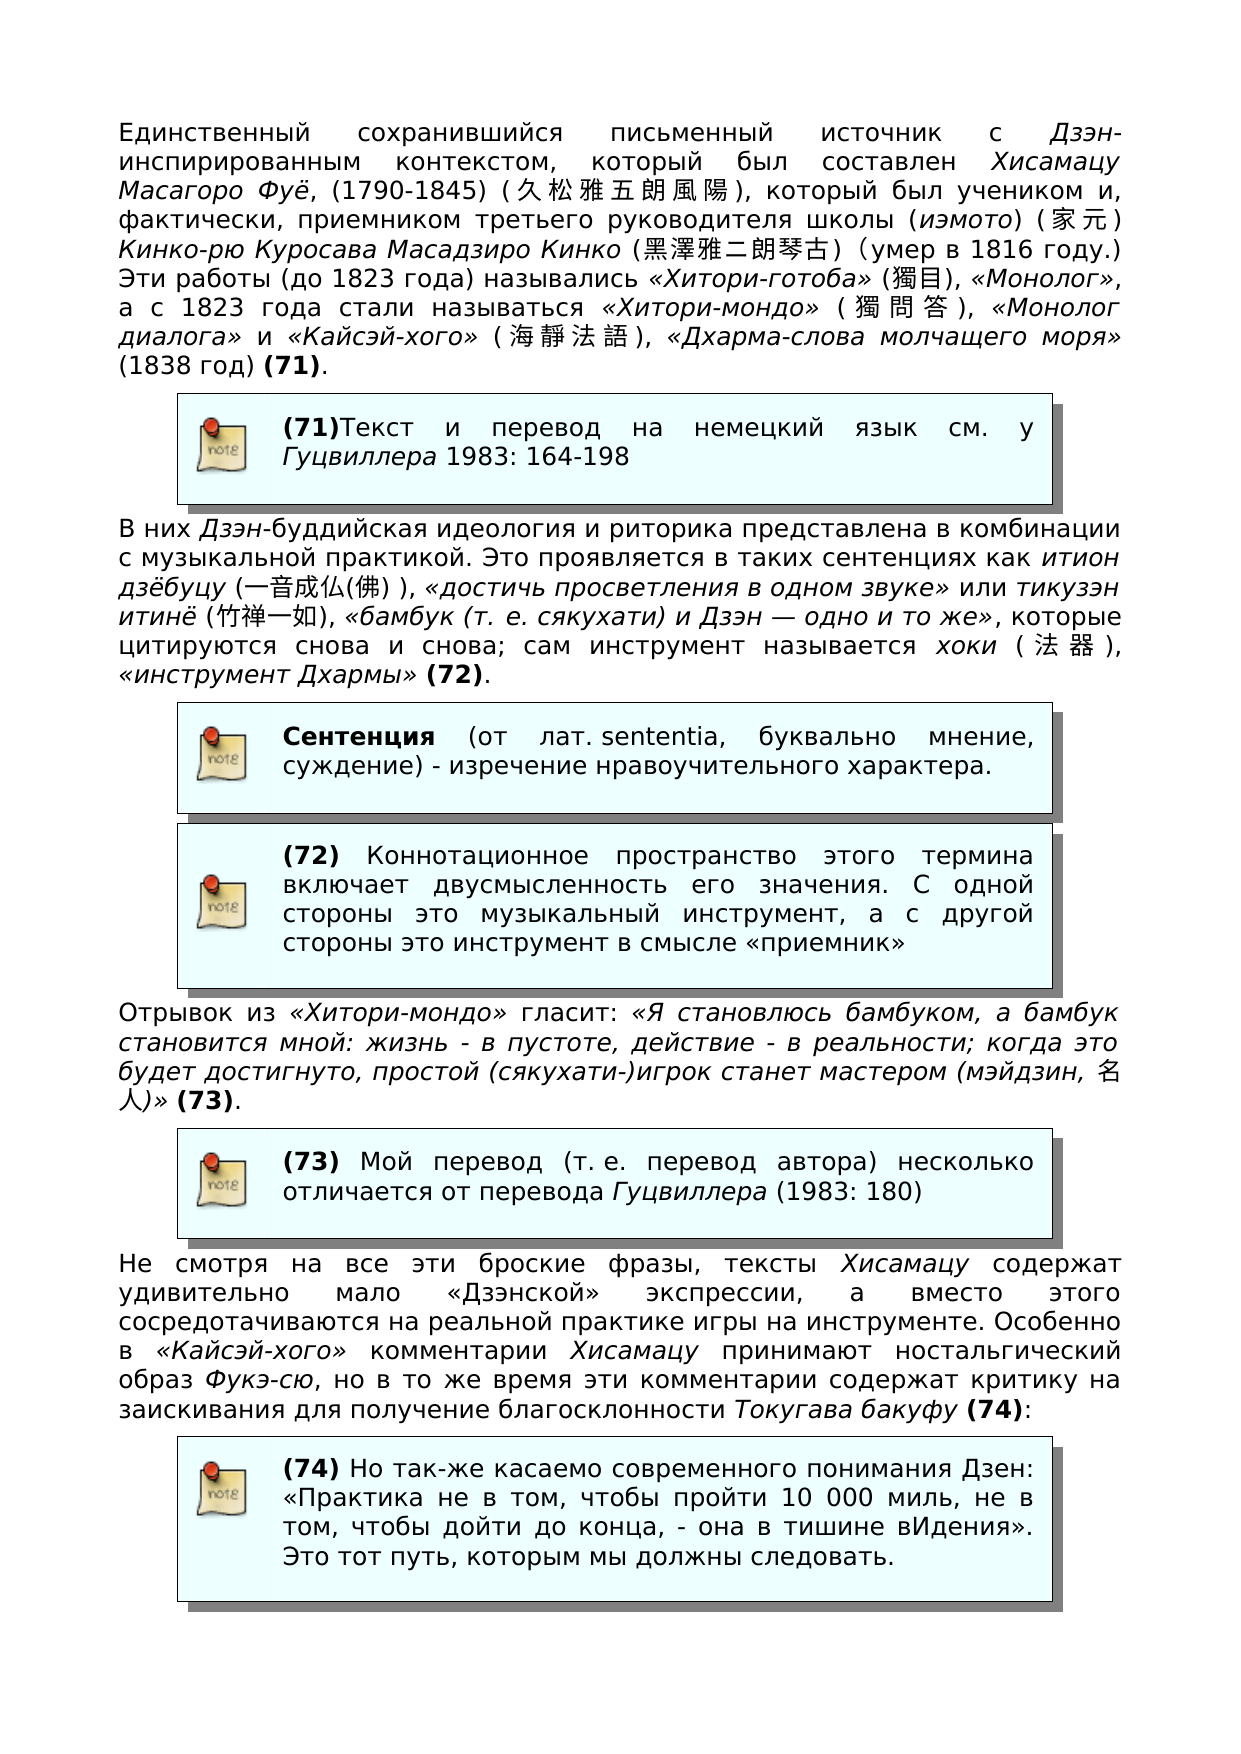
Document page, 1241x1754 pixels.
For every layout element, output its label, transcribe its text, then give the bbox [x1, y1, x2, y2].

table_header (73) Мой перевод (т. е. перевод автора) несколько отличается от перевода Гуцвиллера (1983: 180) [265, 1129, 1052, 1238]
table_header (72) Коннотационное пространство этого термина включает двусмысленность его значения. С одной стороны это музыкальный инструмент, а с другой стороны это инструмент в смысле «приемник» [265, 824, 1052, 988]
text Единственный сохранившийся письменный источник с Дзэн-инспирированным контекстом, который был составлен Хисамацу Масагоро Фуё, (1790-1845) (久松雅五朗風陽), который был учеником и, фактически, приемником третьего руководителя школы (иэмото) (家元) Кинко-рю Куросава Масадзиро Кинко (黑澤雅ニ朗琴古)（умер в 1816 году.) Эти работы (до 1823 года) назывались «Хитори-готоба» (獨目), «Монолог», а с 1823 года стали называться «Хитори-мондо» (獨問答), «Монолог диалога» и «Кайсэй-хого» (海靜法語), «Дхарма-слова молчащего моря» (1838 год) (71). [118, 118, 1122, 381]
table_header (71)Текст и перевод на немецкий язык см. у Гуцвиллера 1983: 164-198 [265, 394, 1052, 504]
picture [183, 1454, 259, 1530]
table_header (74) Но так-же касаемо современного понимания Дзен: «Практика не в том, чтобы пройти 10 000 миль, не в том, чтобы дойти до конца, - она в тишине вИдения». Это тот путь, которым мы должны следовать. [265, 1437, 1052, 1601]
table_header [178, 1437, 264, 1601]
text В них Дзэн-буддийская идеология и риторика представлена в комбинации с музыкальной практикой. Это проявляется в таких сентенциях как итион дзёбуцу (一音成仏(佛) ), «достичь просветления в одном звуке» или тикузэн итинё (竹禅一如), «бамбук (т. е. сякухати) и Дзэн — одно и то же», которые цитируются снова и снова; сам инструмент называется хоки (法器), «инструмент Дхармы» (72). [118, 514, 1122, 689]
picture [183, 719, 259, 795]
picture [183, 1145, 259, 1221]
table_header Сентенция (от лат. sententia, буквально мнение, суждение) - изречение нравоучительного характера. [265, 703, 1052, 812]
table_header [178, 394, 264, 504]
table_header [178, 1129, 264, 1238]
text Отрывок из «Хитори-мондо» гласит: «Я становлюсь бамбуком, а бамбук становится мной: жизнь - в пустоте, действие - в реальности; когда это будет достигнуто, простой (сякухати-)игрок станет мастером (мэйдзин, 名人)» (73). [118, 998, 1122, 1115]
table_header [178, 703, 264, 812]
text Не смотря на все эти броские фразы, тексты Хисамацу содержат удивительно мало «Дзэнской» экспрессии, а вместо этого сосредотачиваются на реальной практике игры на инструменте. Особенно в «Кайсэй-хого» комментарии Хисамацу принимают ностальгический образ Фукэ-сю, но в то же время эти комментарии содержат критику на заискивания для получение благосклонности Токугава бакуфу (74): [118, 1249, 1122, 1424]
picture [183, 411, 259, 486]
table_header [178, 824, 264, 988]
picture [183, 868, 259, 943]
